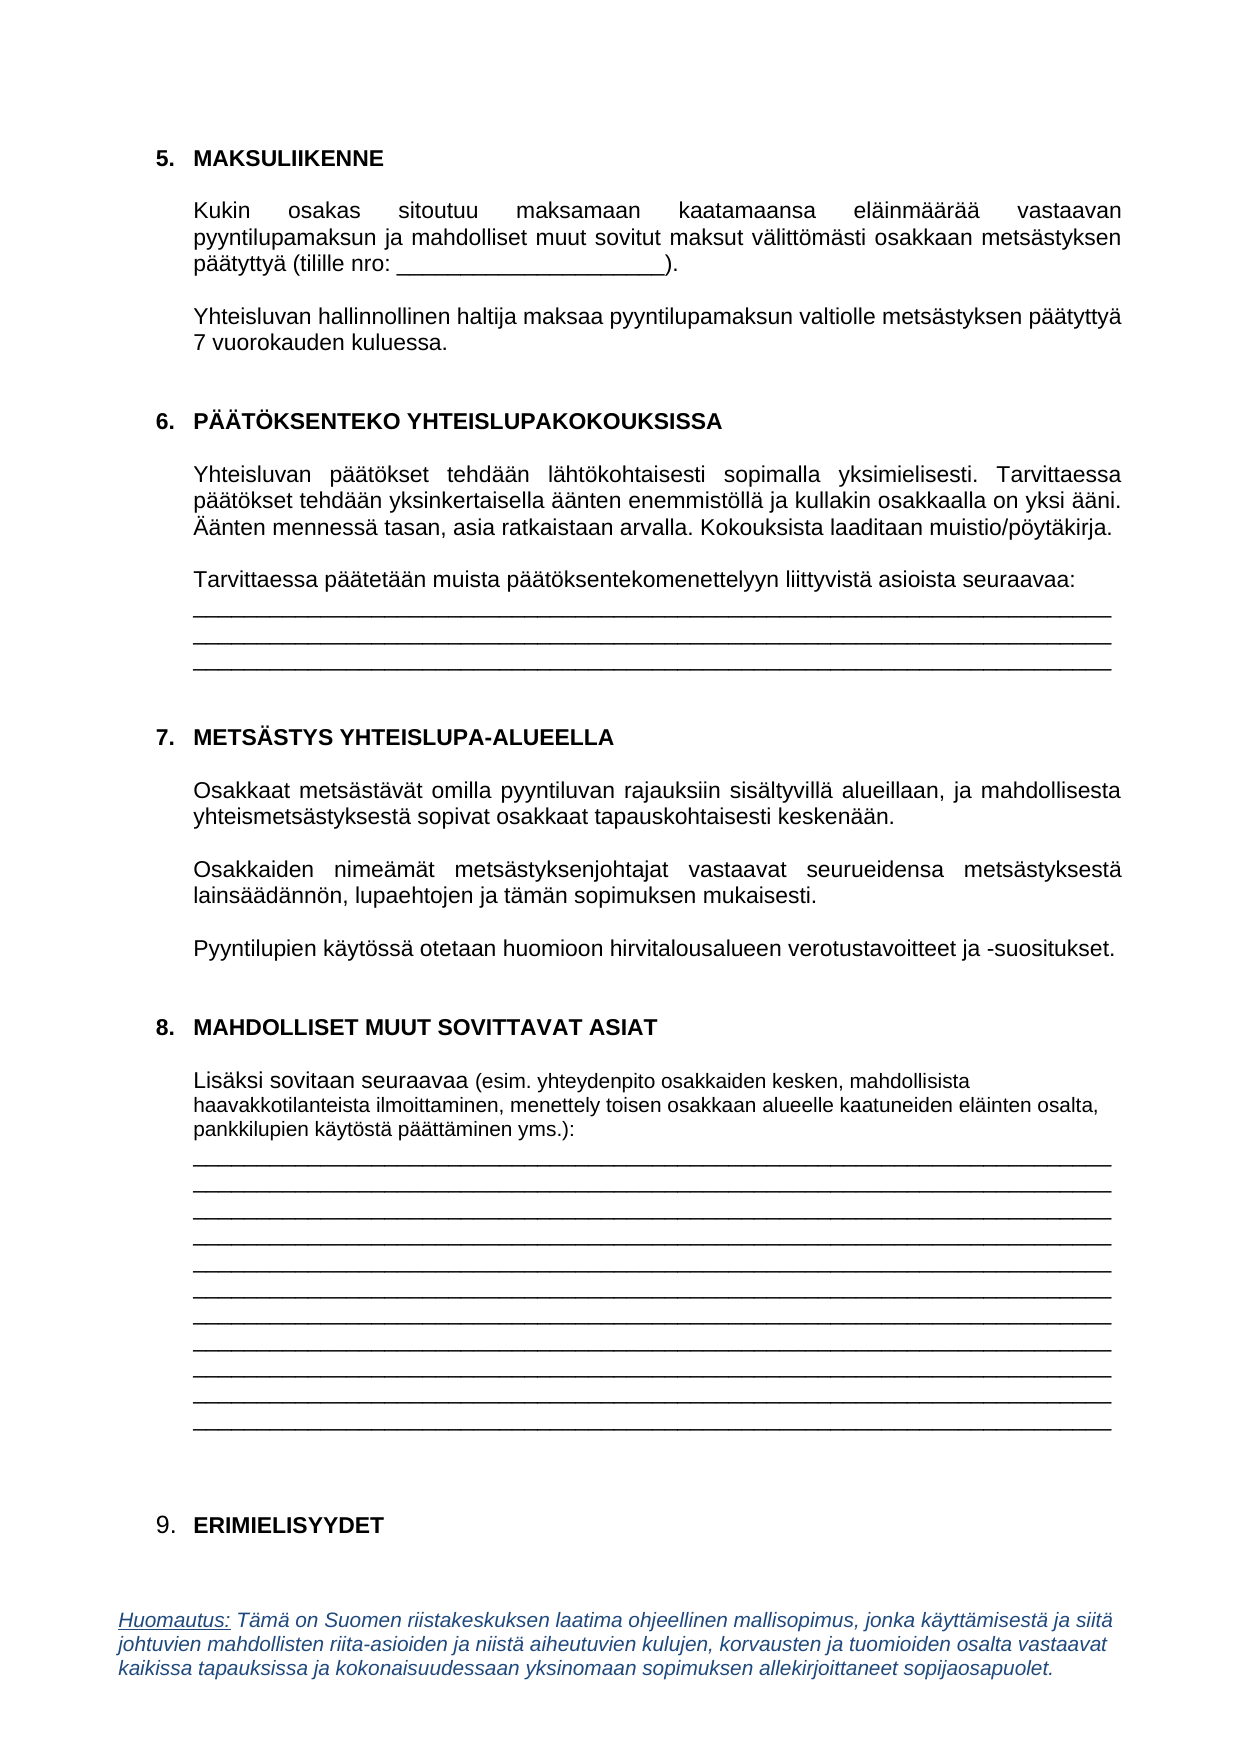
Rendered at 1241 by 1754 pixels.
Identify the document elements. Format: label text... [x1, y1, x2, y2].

list Osakkaiden nimeämät metsästyksenjohtajat vastaavat seurueidensa metsästyksestä lainsäädännön, lupaehtojen ja tämän sopimuksen mukaisesti. [193, 856, 1122, 909]
text Kukin osakas sitoutuu maksamaan kaatamaansa eläinmäärää vastaavan pyyntilupamaksun ja mahdolliset muut sovitut maksut välittömästi osakkaan metsästyksen päätyttyä (tilille nro: _____________________). [193, 197, 1122, 276]
list MAHDOLLISET MUUT SOVITTAVAT ASIAT [156, 1014, 1122, 1041]
text Yhteisluvan päätökset tehdään lähtökohtaisesti sopimalla yksimielisesti. Tarvittaessa päätökset tehdään yksinkertaisella äänten enemmistöllä ja kullakin osakkaalla on yksi ääni. Äänten mennessä tasan, asia ratkaistaan arvalla. Kokouksista laaditaan muistio/pöytäkirja. [193, 461, 1122, 540]
list MAKSULIIKENNE [156, 144, 1122, 171]
list PÄÄTÖKSENTEKO YHTEISLUPAKOKOUKSISSA [156, 408, 1122, 434]
text Yhteisluvan hallinnollinen haltija maksaa pyyntilupamaksun valtiolle metsästyksen päätyttyä 7 vuorokauden kuluessa. [193, 303, 1122, 355]
text ________________________________________________________________________________________________________________________________________________________________________________________________________________________ [193, 592, 1122, 672]
list METSÄSTYS YHTEISLUPA-ALUEELLA [156, 724, 1122, 751]
list Osakkaat metsästävät omilla pyyntiluvan rajauksiin sisältyvillä alueillaan, ja mahdollisesta yhteismetsästyksestä sopivat osakkaat tapauskohtaisesti keskenään. [193, 777, 1122, 830]
list ________________________________________________________________________________________________________________________________________________________________________________________________________________________________________________________________________________________________ [193, 1326, 1122, 1431]
list Pyyntilupien käytössä otetaan huomioon hirvitalousalueen verotustavoitteet ja -suositukset. [193, 935, 1122, 961]
text Tarvittaessa päätetään muista päätöksentekomenettelyyn liittyvistä asioista seuraavaa: [193, 566, 1122, 592]
list Lisäksi sovitaan seuraavaa (esim. yhteydenpito osakkaiden kesken, mahdollisista haavakkotilanteista ilmoittaminen, menettely toisen osakkaan alueelle kaatuneiden eläinten osalta, pankkilupien käytöstä päättäminen yms.): ________________________________________________________________________________________________________________________________________________________________________________________________________________________________________________________________________________________________________________________________________________________________________________________________________________________________________________________________________________________________________________________ [193, 1067, 1122, 1326]
list ERIMIELISYYDET [156, 1510, 1122, 1539]
